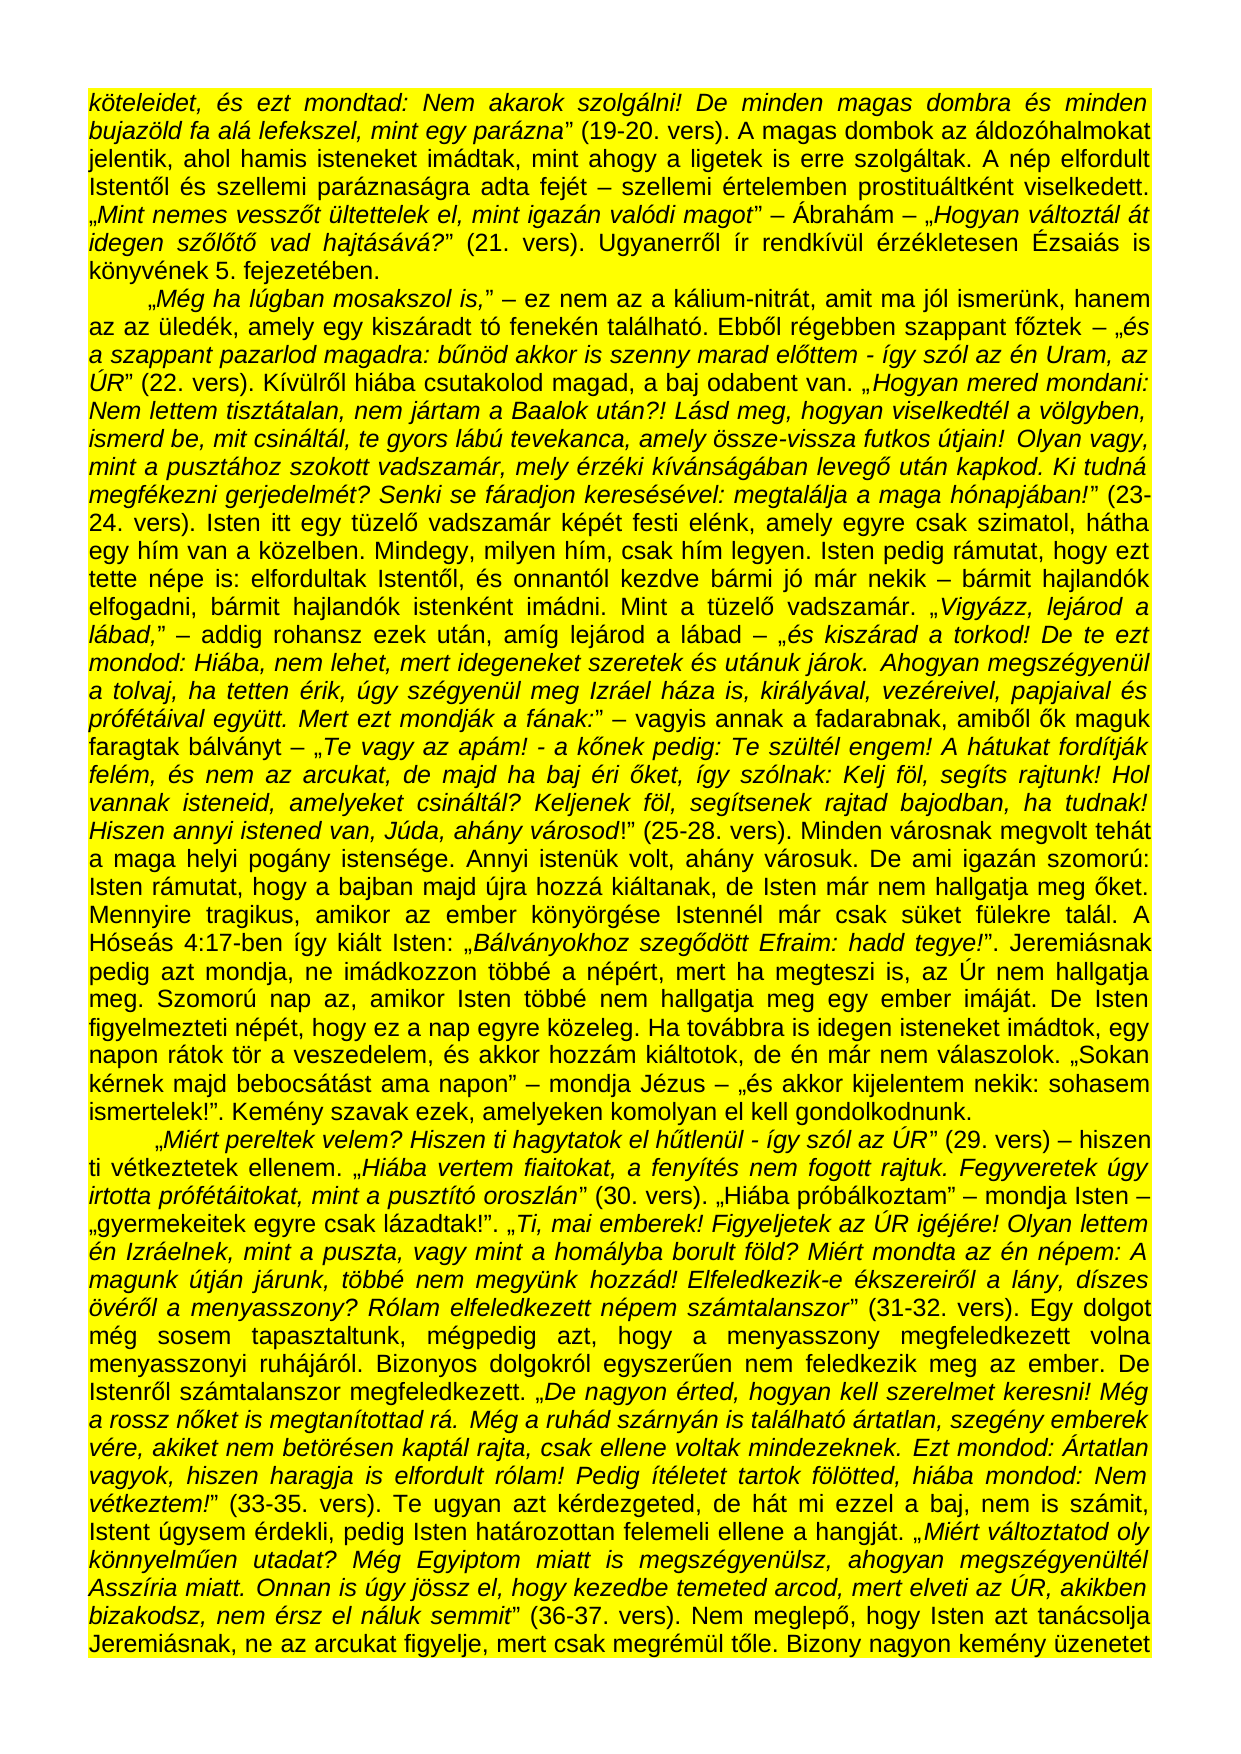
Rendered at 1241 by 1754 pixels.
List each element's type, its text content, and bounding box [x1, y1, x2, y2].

text „Még ha lúgban mosakszol is,” – ez nem az a kálium-nitrát, amit ma jól ismerünk, hanem az az üledék, amely egy kiszáradt tó fenekén található. Ebből régebben szappant főztek – „és a szappant pazarlod magadra: bűnöd akkor is szenny marad előttem - így szól az én Uram, az ÚR” (22. vers). Kívülről hiába csutakolod magad, a baj odabent van. „Hogyan mered mondani: Nem lettem tisztátalan, nem jártam a Baalok után?! Lásd meg, hogyan viselkedtél a völgyben, ismerd be, mit csináltál, te gyors lábú tevekanca, amely össze-vissza futkos útjain! Olyan vagy, mint a pusztához szokott vadszamár, mely érzéki kívánságában levegő után kapkod. Ki tudná megfékezni gerjedelmét? Senki se fáradjon keresésével: megtalálja a maga hónapjában!” (23-24. vers). Isten itt egy tüzelő vadszamár képét festi elénk, amely egyre csak szimatol, hátha egy hím van a közelben. Mindegy, milyen hím, csak hím legyen. Isten pedig rámutat, hogy ezt tette népe is: elfordultak Istentől, és onnantól kezdve bármi jó már nekik – bármit hajlandók elfogadni, bármit hajlandók istenként imádni. Mint a tüzelő vadszamár. „Vigyázz, lejárod a lábad,” – addig rohansz ezek után, amíg lejárod a lábad – „és kiszárad a torkod! De te ezt mondod: Hiába, nem lehet, mert idegeneket szeretek és utánuk járok. Ahogyan megszégyenül a tolvaj, ha tetten érik, úgy szégyenül meg Izráel háza is, királyával, vezéreivel, papjaival és prófétáival együtt. Mert ezt mondják a fának:” – vagyis annak a fadarabnak, amiből ők maguk faragtak bálványt – „Te vagy az apám! - a kőnek pedig: Te szültél engem! A hátukat fordítják felém, és nem az arcukat, de majd ha baj éri őket, így szólnak: Kelj föl, segíts rajtunk! Hol vannak isteneid, amelyeket csináltál? Keljenek föl, segítsenek rajtad bajodban, ha tudnak! Hiszen annyi istened van, Júda, ahány városod!” (25-28. vers). Minden városnak megvolt tehát a maga helyi pogány istensége. Annyi istenük volt, ahány városuk. De ami igazán szomorú: Isten rámutat, hogy a bajban majd újra hozzá kiáltanak, de Isten már nem hallgatja meg őket. Mennyire tragikus, amikor az ember könyörgése Istennél már csak süket fülekre talál. A Hóseás 4:17-ben így kiált Isten: „Bálványokhoz szegődött Efraim: hadd tegye!”. Jeremiásnak pedig azt mondja, ne imádkozzon többé a népért, mert ha megteszi is, az Úr nem hallgatja meg. Szomorú nap az, amikor Isten többé nem hallgatja meg egy ember imáját. De Isten figyelmezteti népét, hogy ez a nap egyre közeleg. Ha továbbra is idegen isteneket imádtok, egy napon rátok tör a veszedelem, és akkor hozzám kiáltotok, de én már nem válaszolok. „Sokan kérnek majd bebocsátást ama napon” – mondja Jézus – „és akkor kijelentem nekik: sohasem ismertelek!”. Kemény szavak ezek, amelyeken komolyan el kell gondolkodnunk. [88, 285, 1152, 1125]
text „Miért pereltek velem? Hiszen ti hagytatok el hűtlenül - így szól az ÚR” (29. vers) – hiszen ti vétkeztetek ellenem. „Hiába vertem fiaitokat, a fenyítés nem fogott rajtuk. Fegyveretek úgy irtotta prófétáitokat, mint a pusztító oroszlán” (30. vers). „Hiába próbálkoztam” – mondja Isten – „gyermekeitek egyre csak lázadtak!”. „Ti, mai emberek! Figyeljetek az ÚR igéjére! Olyan lettem én Izráelnek, mint a puszta, vagy mint a homályba borult föld? Miért mondta az én népem: A magunk útján járunk, többé nem megyünk hozzád! Elfeledkezik-e ékszereiről a lány, díszes övéről a menyasszony? Rólam elfeledkezett népem számtalanszor” (31-32. vers). Egy dolgot még sosem tapasztaltunk, mégpedig azt, hogy a menyasszony megfeledkezett volna menyasszonyi ruhájáról. Bizonyos dolgokról egyszerűen nem feledkezik meg az ember. De Istenről számtalanszor megfeledkezett. „De nagyon érted, hogyan kell szerelmet keresni! Még a rossz nőket is megtanítottad rá. Még a ruhád szárnyán is található ártatlan, szegény emberek vére, akiket nem betörésen kaptál rajta, csak ellene voltak mindezeknek. Ezt mondod: Ártatlan vagyok, hiszen haragja is elfordult rólam! Pedig ítéletet tartok fölötted, hiába mondod: Nem vétkeztem!” (33-35. vers). Te ugyan azt kérdezgeted, de hát mi ezzel a baj, nem is számit, Istent úgysem érdekli, pedig Isten határozottan felemeli ellene a hangját. „Miért változtatod oly könnyelműen utadat? Még Egyiptom miatt is megszégyenülsz, ahogyan megszégyenültél Asszíria miatt. Onnan is úgy jössz el, hogy kezedbe temeted arcod, mert elveti az ÚR, akikben bizakodsz, nem érsz el náluk semmit” (36-37. vers). Nem meglepő, hogy Isten azt tanácsolja Jeremiásnak, ne az arcukat figyelje, mert csak megrémül tőle. Bizony nagyon kemény üzenetet [88, 1125, 1152, 1658]
text köteleidet, és ezt mondtad: Nem akarok szolgálni! De minden magas dombra és minden bujazöld fa alá lefekszel, mint egy parázna” (19-20. vers). A magas dombok az áldozóhalmokat jelentik, ahol hamis isteneket imádtak, mint ahogy a ligetek is erre szolgáltak. A nép elfordult Istentől és szellemi paráznaságra adta fejét – szellemi értelemben prostituáltként viselkedett. „Mint nemes vesszőt ültettelek el, mint igazán valódi magot” – Ábrahám – „Hogyan változtál át idegen szőlőtő vad hajtásává?” (21. vers). Ugyanerről ír rendkívül érzékletesen Ézsaiás is könyvének 5. fejezetében. [88, 88, 1152, 285]
